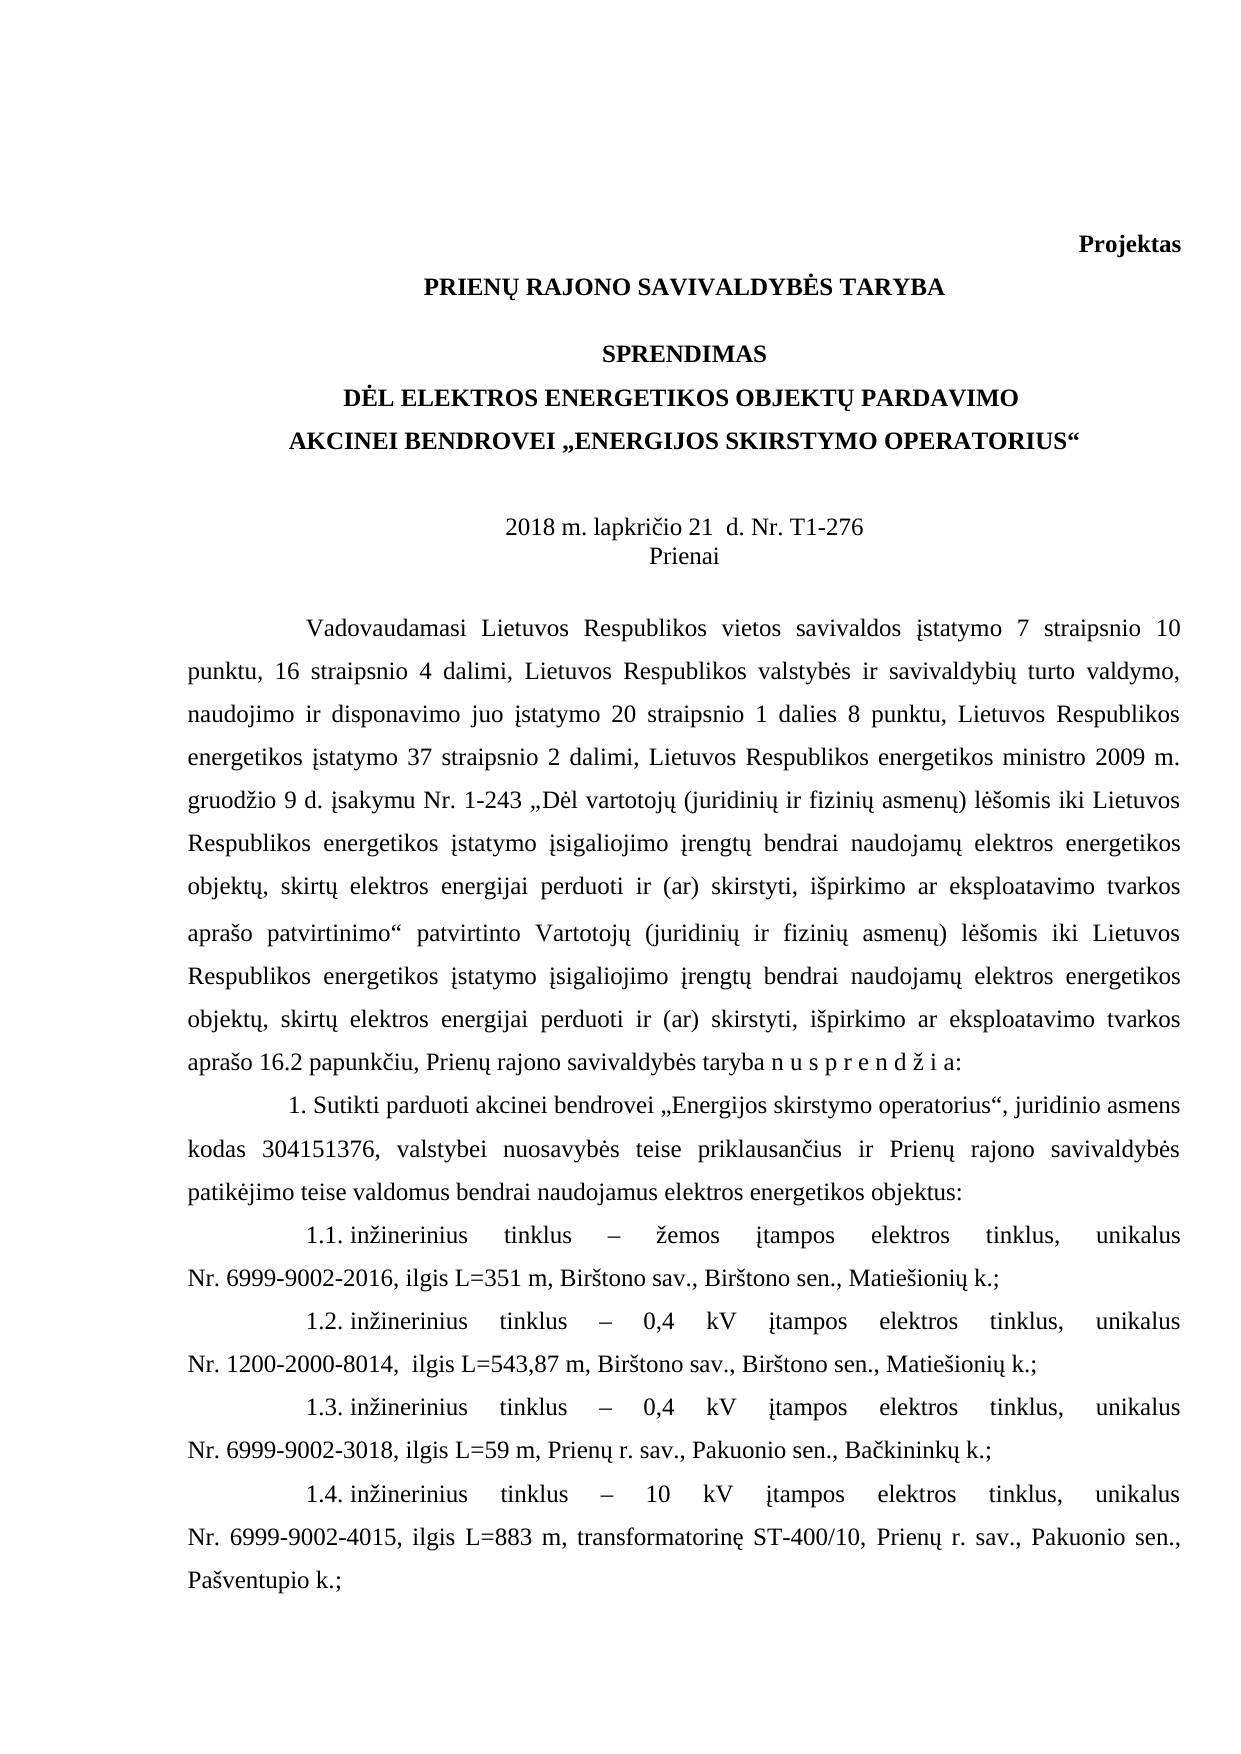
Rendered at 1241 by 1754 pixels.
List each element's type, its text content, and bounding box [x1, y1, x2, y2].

text 2018 m. lapkričio 21 d. Nr. T1-276 [187, 512, 1181, 541]
text Vadovaudamasi Lietuvos Respublikos vietos savivaldos įstatymo 7 straipsnio 10 punktu, 16 straipsnio 4 dalimi, Lietuvos Respublikos valstybės ir savivaldybių turto valdymo, naudojimo ir disponavimo juo įstatymo 20 straipsnio 1 dalies 8 punktu, Lietuvos Respublikos energetikos įstatymo 37 straipsnio 2 dalimi, Lietuvos Respublikos energetikos ministro 2009 m. gruodžio 9 d. įsakymu Nr. 1-243 „Dėl vartotojų (juridinių ir fizinių asmenų) lėšomis iki Lietuvos Respublikos energetikos įstatymo įsigaliojimo įrengtų bendrai naudojamų elektros energetikos objektų, skirtų elektros energijai perduoti ir (ar) skirstyti, išpirkimo ar eksploatavimo tvarkos aprašo patvirtinimo“ patvirtinto Vartotojų (juridinių ir fizinių asmenų) lėšomis iki Lietuvos Respublikos energetikos įstatymo įsigaliojimo įrengtų bendrai naudojamų elektros energetikos objektų, skirtų elektros energijai perduoti ir (ar) skirstyti, išpirkimo ar eksploatavimo tvarkos aprašo 16.2 papunkčiu, Prienų rajono savivaldybės taryba n u s p r e n d ž i a: [187, 613, 1181, 1076]
text 1.1. inžinerinius tinklus – žemos įtampos elektros tinklus, unikalus Nr. 6999-9002-2016, ilgis L=351 m, Birštono sav., Birštono sen., Matiešionių k.; [187, 1220, 1181, 1292]
text SPRENDIMAS [187, 339, 1181, 368]
text DĖL ELEKTROS ENERGETIKOS OBJEKTŲ PARDAVIMO [187, 383, 1181, 411]
text 1. Sutikti parduoti akcinei bendrovei „Energijos skirstymo operatorius“, juridinio asmens kodas 304151376, valstybei nuosavybės teise priklausančius ir Prienų rajono savivaldybės patikėjimo teise valdomus bendrai naudojamus elektros energetikos objektus: [187, 1091, 1181, 1206]
text 1.3. inžinerinius tinklus – 0,4 kV įtampos elektros tinklus, unikalus Nr. 6999-9002-3018, ilgis L=59 m, Prienų r. sav., Pakuonio sen., Bačkininkų k.; [187, 1392, 1181, 1464]
text 1.4. inžinerinius tinklus – 10 kV įtampos elektros tinklus, unikalus Nr. 6999-9002-4015, ilgis L=883 m, transformatorinę ST-400/10, Prienų r. sav., Pakuonio sen., Pašventupio k.; [187, 1479, 1181, 1594]
text Projektas [187, 229, 1181, 258]
text PRIENŲ RAJONO savivaldybės TARYBA [187, 272, 1181, 301]
text AKCINEI BENDROVEI „ENERGIJOS SKIRSTYMO OPERATORIUS“ [187, 426, 1181, 454]
text 1.2. inžinerinius tinklus – 0,4 kV įtampos elektros tinklus, unikalus Nr. 1200-2000-8014, ilgis L=543,87 m, Birštono sav., Birštono sen., Matiešionių k.; [187, 1306, 1181, 1378]
text Prienai [187, 541, 1181, 569]
